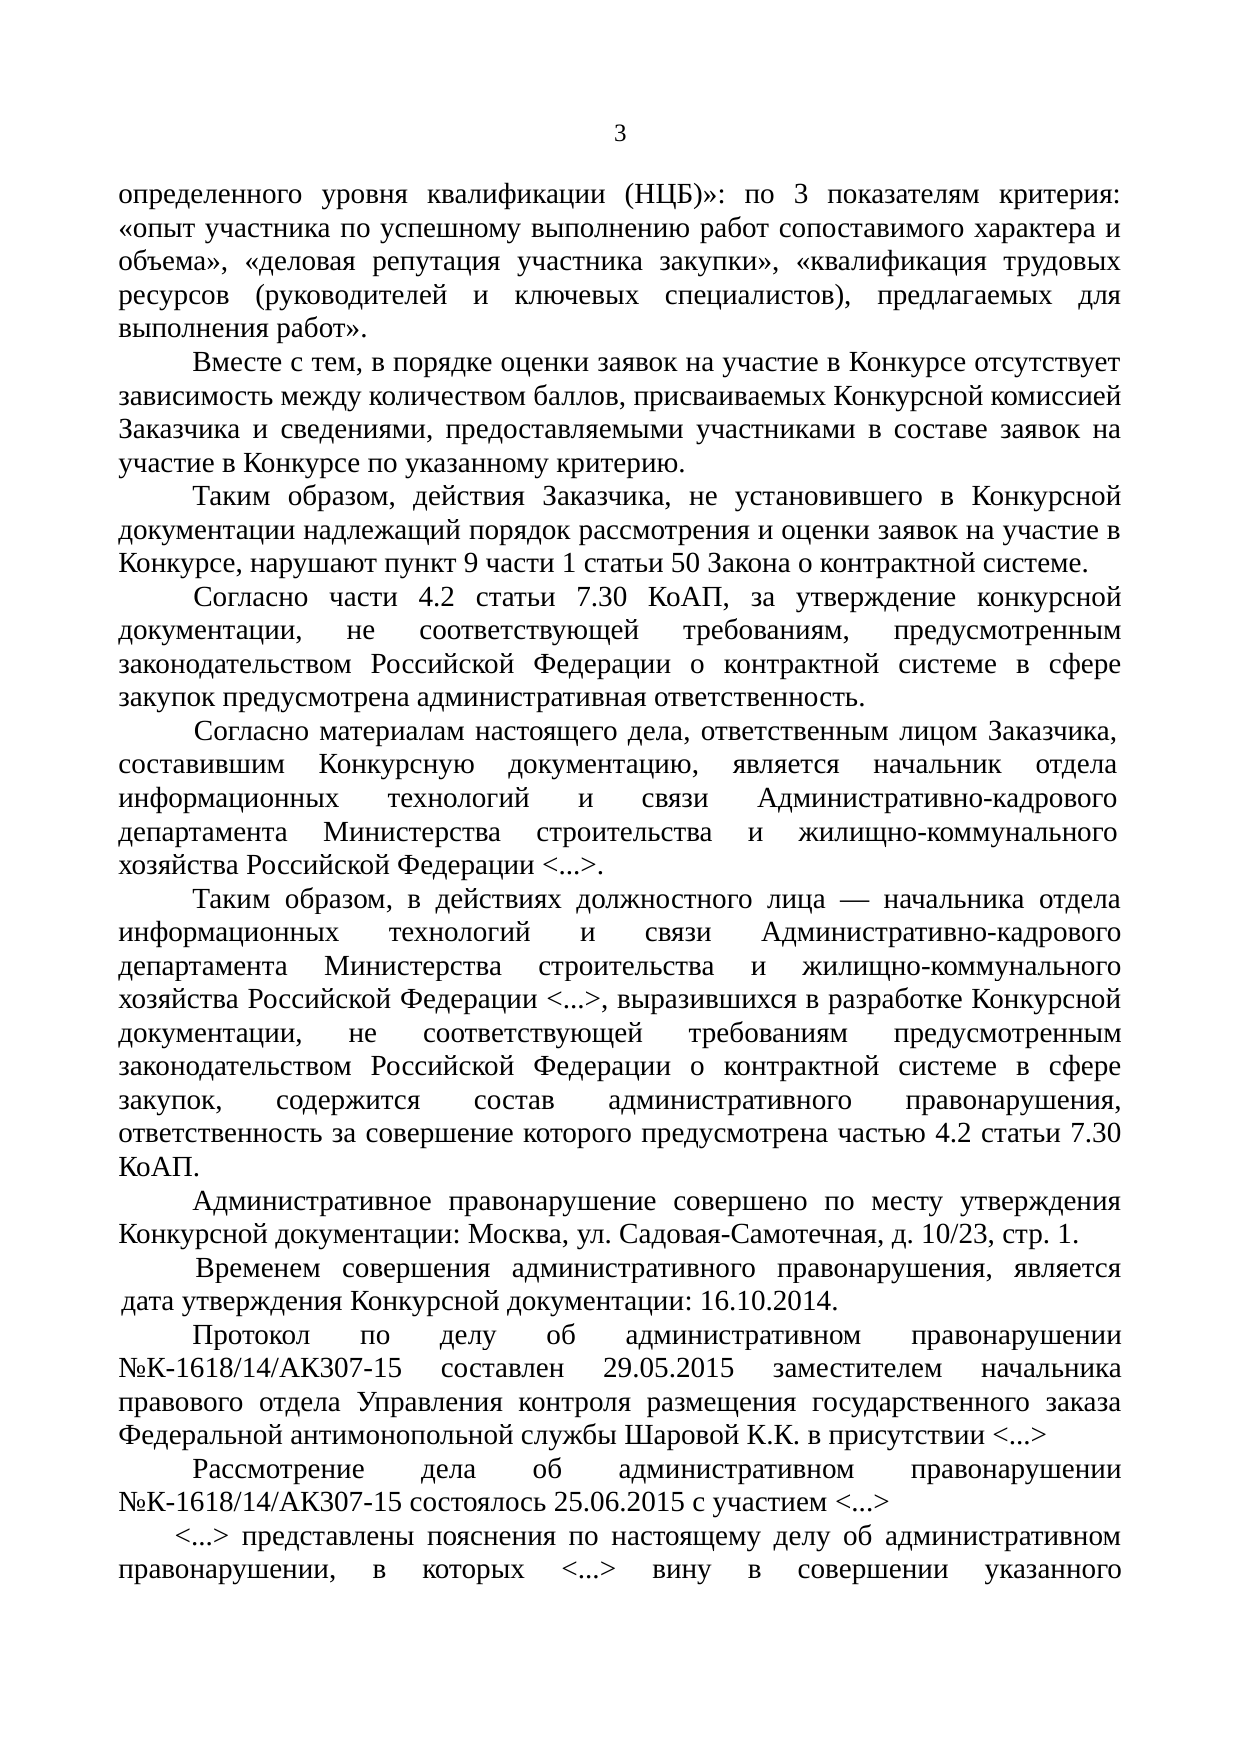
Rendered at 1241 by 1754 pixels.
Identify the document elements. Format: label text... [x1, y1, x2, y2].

text Рассмотрение дела об административном правонарушении №К-1618/14/АК307-15 состоялось 25.06.2015 с участием <...> [118, 1451, 1122, 1518]
text Согласно части 4.2 статьи 7.30 КоАП, за утверждение конкурсной документации, не соответствующей требованиям, предусмотренным законодательством Российской Федерации о контрактной системе в сфере закупок предусмотрена административная ответственность. [118, 579, 1122, 713]
text Таким образом, в действиях должностного лица — начальника отдела информационных технологий и связи Административно-кадрового департамента Министерства строительства и жилищно-коммунального хозяйства Российской Федерации <...>, выразившихся в разработке Конкурсной документации, не соответствующей требованиям предусмотренным законодательством Российской Федерации о контрактной системе в сфере закупок, содержится состав административного правонарушения, ответственность за совершение которого предусмотрена частью 4.2 статьи 7.30 КоАП. [118, 881, 1122, 1183]
text Согласно материалам настоящего дела, ответственным лицом Заказчика, составившим Конкурсную документацию, является начальник отдела информационных технологий и связи Административно-кадрового департамента Министерства строительства и жилищно-коммунального хозяйства Российской Федерации <...>. [118, 713, 1118, 881]
text Протокол по делу об административном правонарушении №К-1618/14/АК307-15 составлен 29.05.2015 заместителем начальника правового отдела Управления контроля размещения государственного заказа Федеральной антимонопольной службы Шаровой К.К. в присутствии <...> [118, 1317, 1122, 1451]
text Таким образом, действия Заказчика, не установившего в Конкурсной документации надлежащий порядок рассмотрения и оценки заявок на участие в Конкурсе, нарушают пункт 9 части 1 статьи 50 Закона о контрактной системе. [118, 478, 1122, 579]
text <...> представлены пояснения по настоящему делу об административном правонарушении, в которых <...> вину в совершении указанного [118, 1518, 1122, 1585]
text Вместе с тем, в порядке оценки заявок на участие в Конкурсе отсутствует зависимость между количеством баллов, присваиваемых Конкурсной комиссией Заказчика и сведениями, предоставляемыми участниками в составе заявок на участие в Конкурсе по указанному критерию. [118, 344, 1122, 478]
text Временем совершения административного правонарушения, является дата утверждения Конкурсной документации: 16.10.2014. [121, 1250, 1122, 1317]
text определенного уровня квалификации (НЦБ)»: по 3 показателям критерия: «опыт участника по успешному выполнению работ сопоставимого характера и объема», «деловая репутация участника закупки», «квалификация трудовых ресурсов (руководителей и ключевых специалистов), предлагаемых для выполнения работ». [118, 176, 1122, 344]
text Административное правонарушение совершено по месту утверждения Конкурсной документации: Москва, ул. Садовая-Самотечная, д. 10/23, стр. 1. [118, 1183, 1122, 1250]
